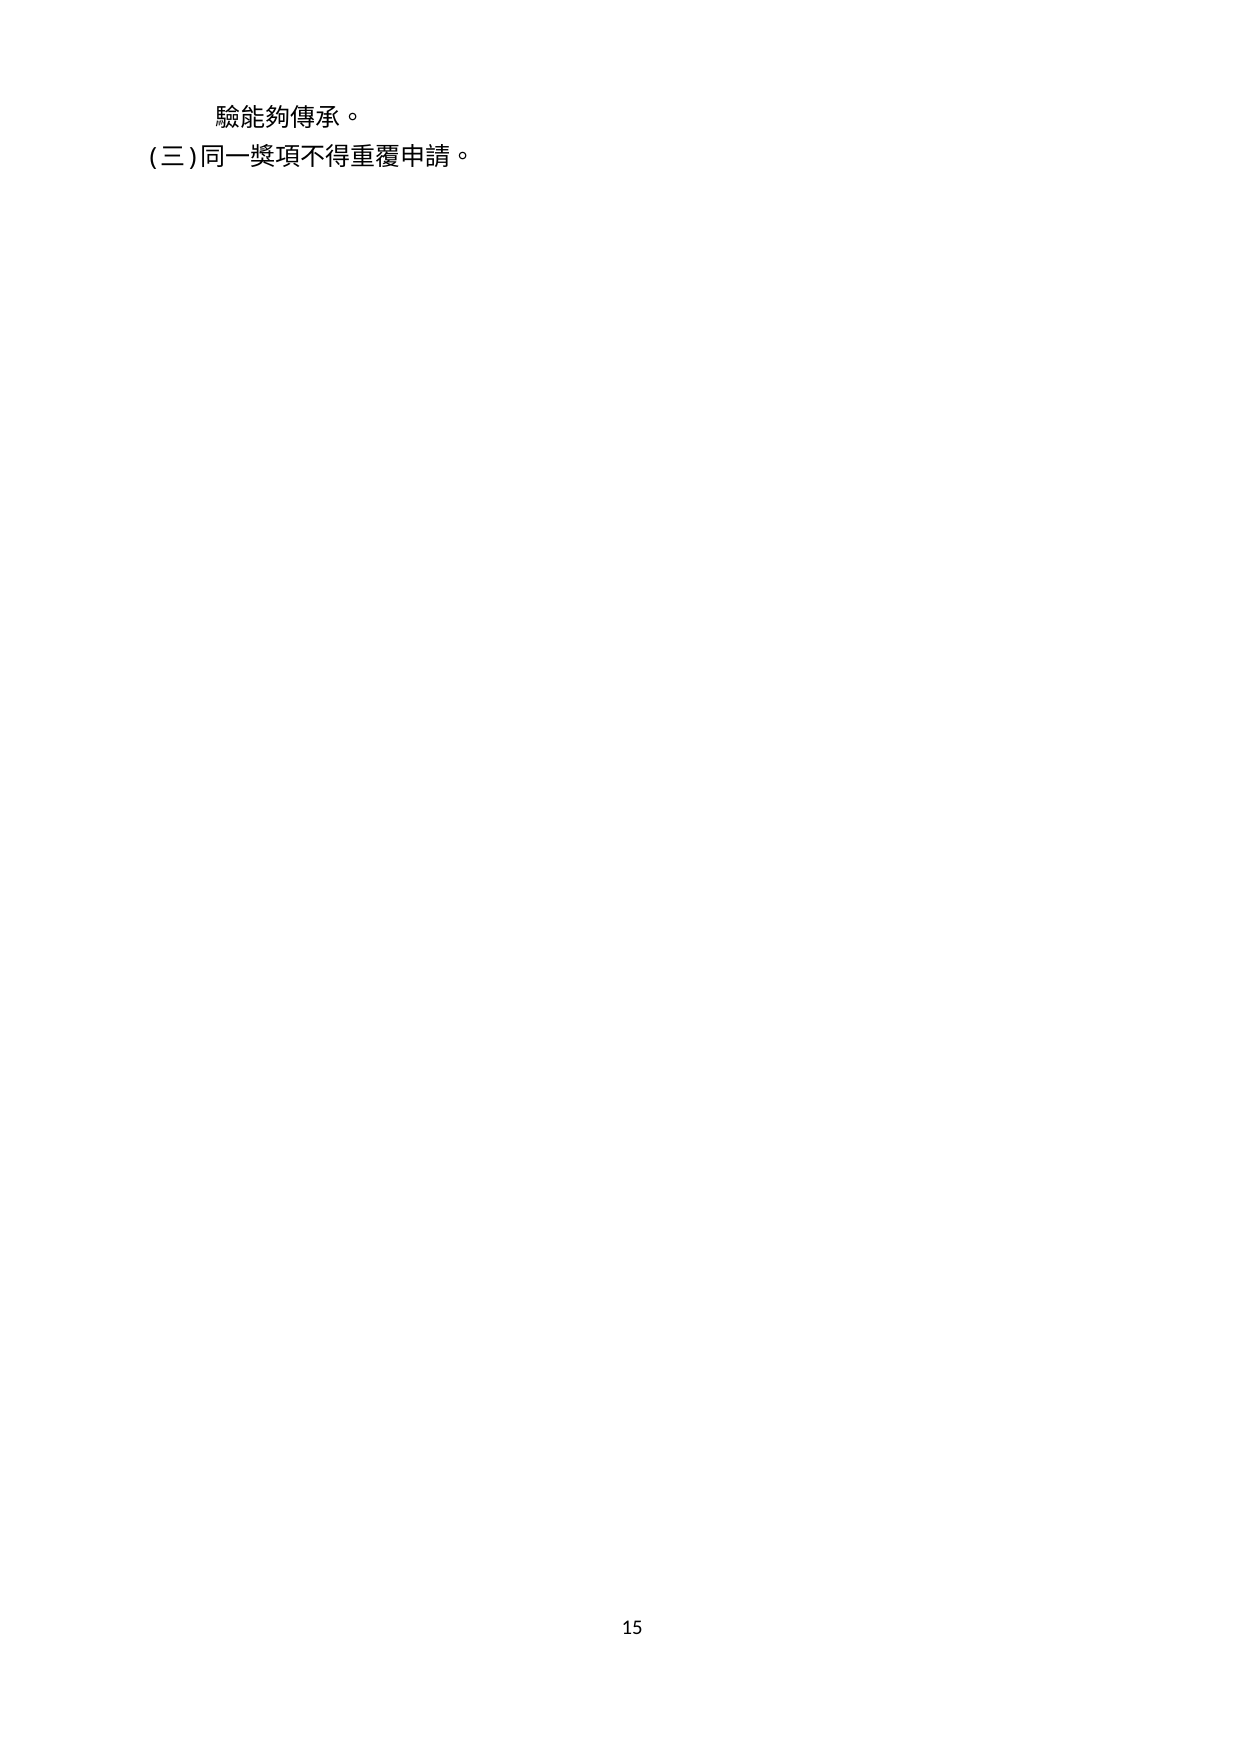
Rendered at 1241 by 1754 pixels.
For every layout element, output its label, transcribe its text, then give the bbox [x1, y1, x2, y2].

text (三)同一獎項不得重覆申請。 [145, 134, 1152, 174]
list 驗能夠傳承。 [142, 94, 1152, 134]
